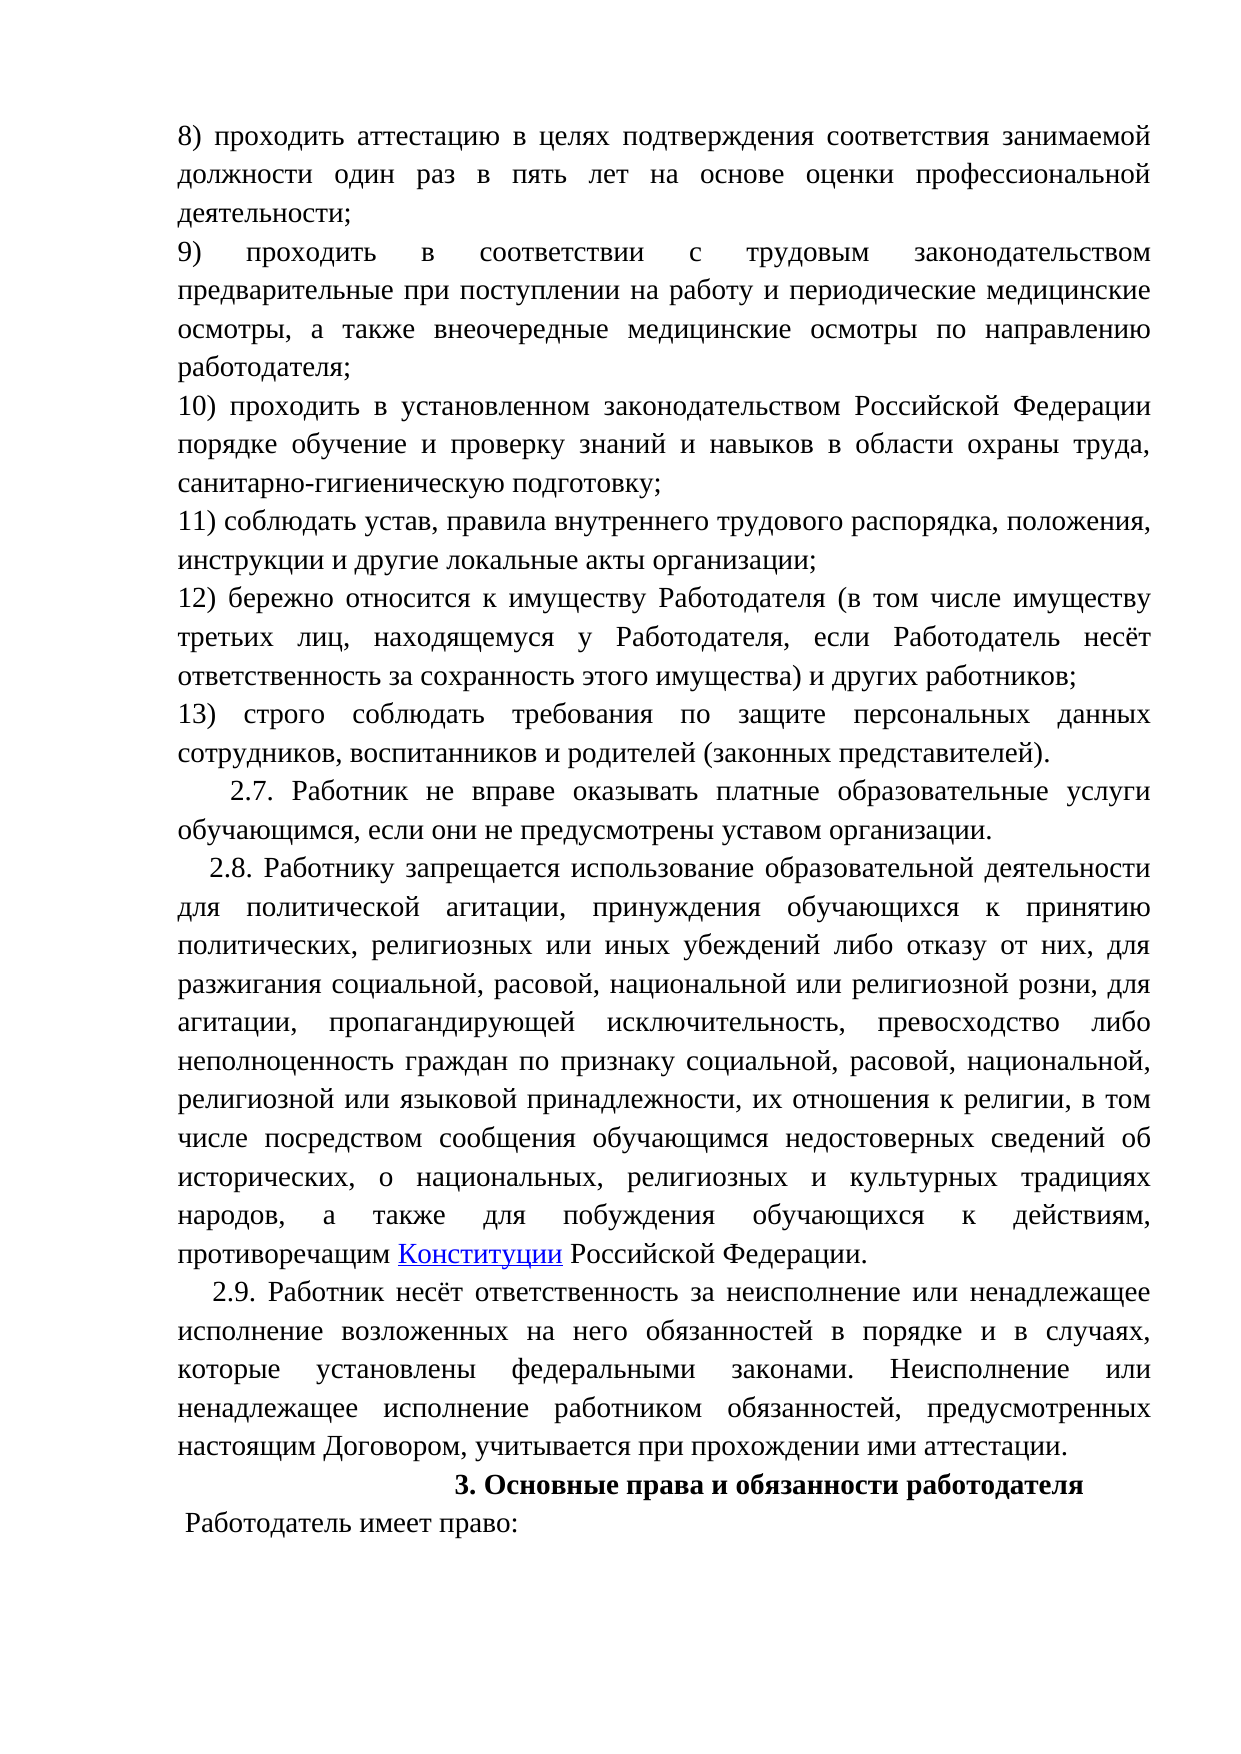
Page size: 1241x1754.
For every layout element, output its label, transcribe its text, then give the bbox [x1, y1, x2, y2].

text 13) строго соблюдать требования по защите персональных данных сотрудников, воспитанников и родителей (законных представителей). [177, 696, 1152, 768]
text 2.7. Работник не вправе оказывать платные образовательные услуги обучающимся, если они не предусмотрены уставом организации. [177, 773, 1152, 845]
text 9) проходить в соответствии с трудовым законодательством предварительные при поступлении на работу и периодические медицинские осмотры, а также внеочередные медицинские осмотры по направлению работодателя; [177, 234, 1152, 383]
text 12) бережно относится к имуществу Работодателя (в том числе имуществу третьих лиц, находящемуся у Работодателя, если Работодатель несёт ответственность за сохранность этого имущества) и других работников; [177, 581, 1152, 691]
text 2.9. Работник несёт ответственность за неисполнение или ненадлежащее исполнение возложенных на него обязанностей в порядке и в случаях, которые установлены федеральными законами. Неисполнение или ненадлежащее исполнение работником обязанностей, предусмотренных настоящим Договором, учитывается при прохождении ими аттестации. [177, 1274, 1152, 1462]
text 2.8. Работнику запрещается использование образовательной деятельности для политической агитации, принуждения обучающихся к принятию политических, религиозных или иных убеждений либо отказу от них, для разжигания социальной, расовой, национальной или религиозной розни, для агитации, пропагандирующей исключительность, превосходство либо неполноценность граждан по признаку социальной, расовой, национальной, религиозной или языковой принадлежности, их отношения к религии, в том числе посредством сообщения обучающимся недостоверных сведений об исторических, о национальных, религиозных и культурных традициях народов, а также для побуждения обучающихся к действиям, противоречащим Конституции Российской Федерации. [177, 850, 1152, 1269]
text 11) соблюдать устав, правила внутреннего трудового распорядка, положения, инструкции и другие локальные акты организации; [177, 503, 1152, 576]
text 10) проходить в установленном законодательством Российской Федерации порядке обучение и проверку знаний и навыков в области охраны труда, санитарно-гигиеническую подготовку; [177, 388, 1152, 498]
text 3. Основные права и обязанности работодателя [177, 1467, 1152, 1501]
text 8) проходить аттестацию в целях подтверждения соответствия занимаемой должности один раз в пять лет на основе оценки профессиональной деятельности; [177, 118, 1152, 229]
text Работодатель имеет право: [177, 1506, 1152, 1539]
